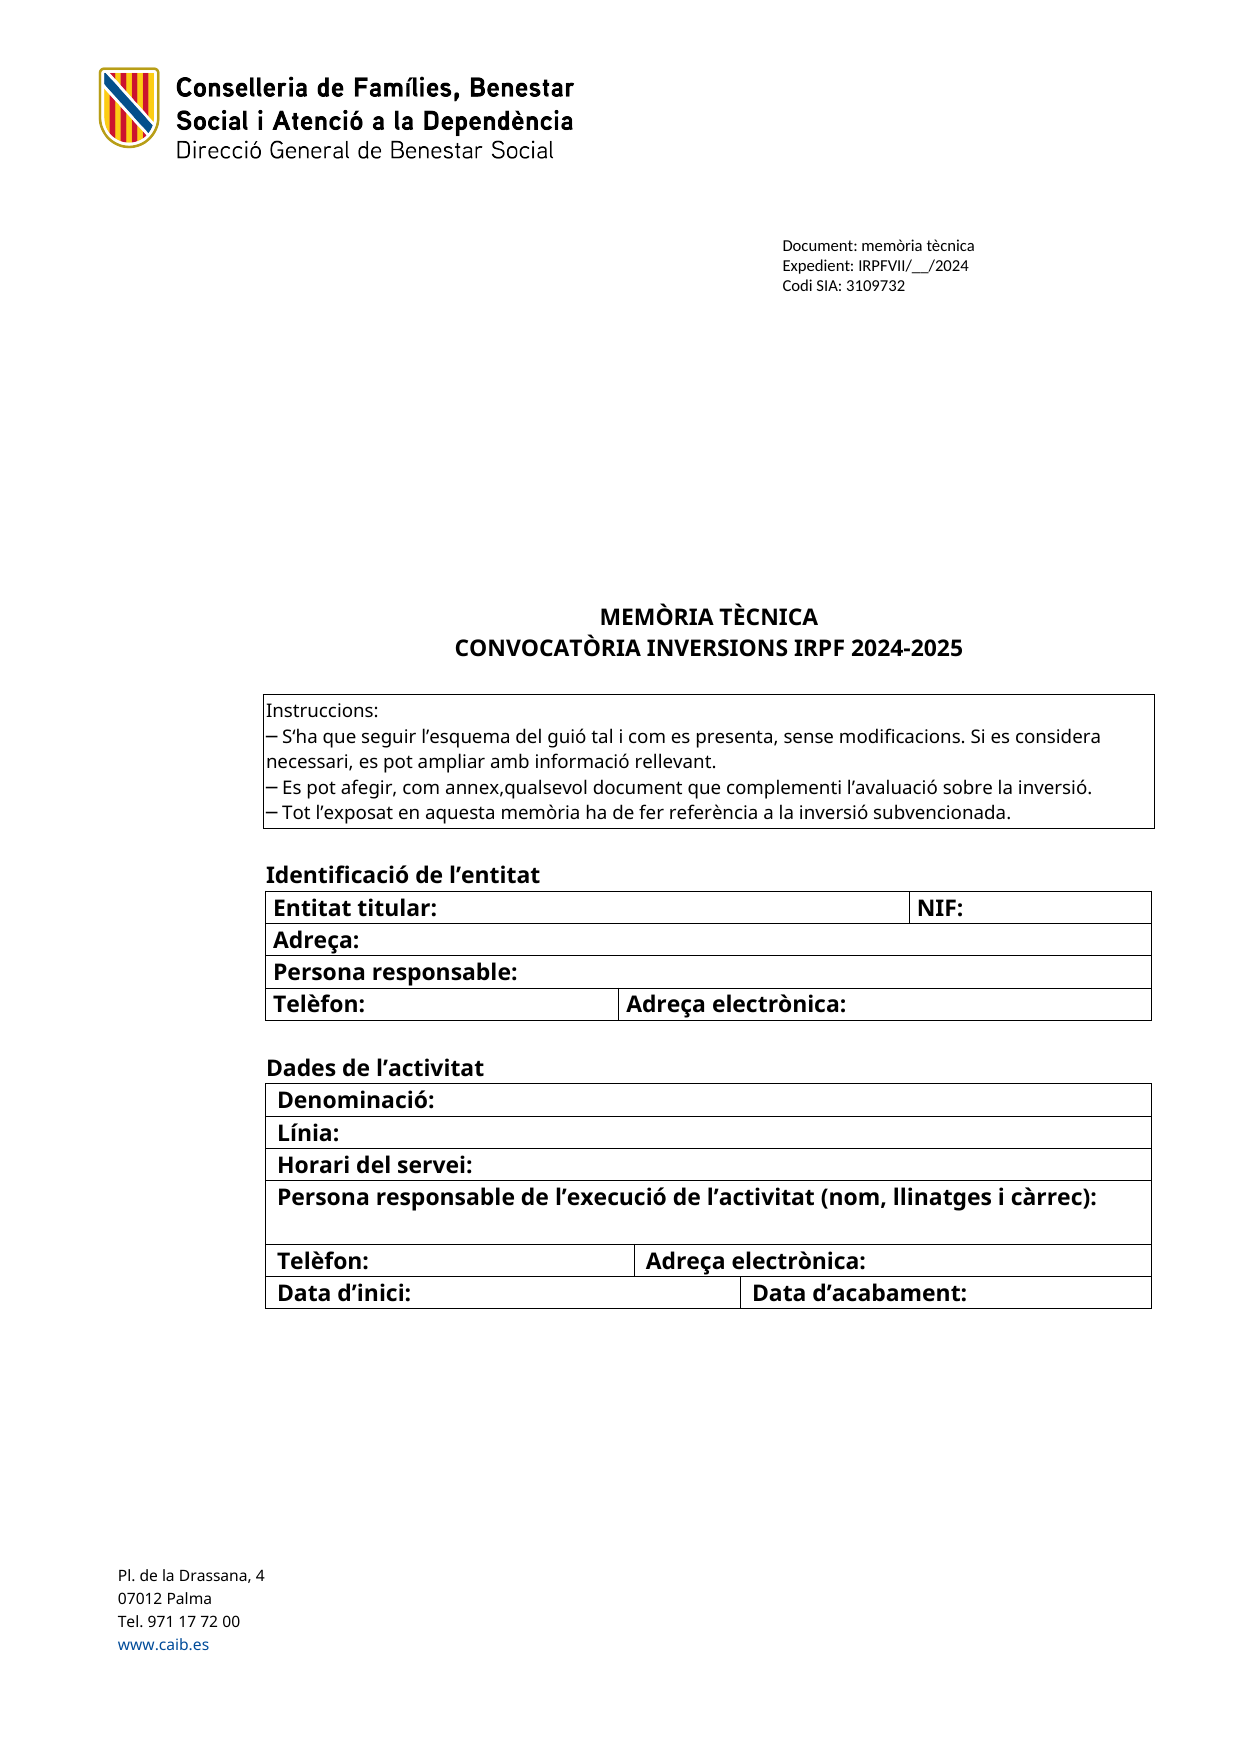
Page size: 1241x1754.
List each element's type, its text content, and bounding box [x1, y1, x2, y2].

text ─ Tot l’exposat en aquesta memòria ha de fer referència a la inversió subvencionada. [264, 796, 1154, 828]
table_header NIF: [910, 892, 1151, 923]
text Dades de l’activitat [266, 1052, 1152, 1083]
table_cell Persona responsable: [266, 956, 1151, 987]
table_cell Adreça electrònica: [635, 1245, 1151, 1276]
table_cell Adreça electrònica: [619, 989, 1151, 1020]
table_cell Horari del servei: [266, 1149, 1151, 1180]
table_cell Data d’acabament: [741, 1277, 1151, 1308]
text Instruccions: [264, 695, 1154, 723]
table_header Denominació: [266, 1084, 1151, 1116]
table_cell Data d’inici: [266, 1277, 740, 1308]
picture [92, 57, 585, 173]
text ─ Es pot afegir, com annex,qualsevol document que complementi l’avaluació sobre la inversió. [266, 774, 1152, 796]
table_header Entitat titular: [266, 892, 909, 923]
text CONVOCATÒRIA INVERSIONS IRPF 2024-2025 [266, 632, 1152, 663]
table_cell Adreça: [266, 924, 1151, 955]
table_cell Persona responsable de l’execució de l’activitat (nom, llinatges i càrrec): [266, 1181, 1151, 1244]
table_cell Telèfon: [266, 989, 618, 1020]
table_cell Línia: [266, 1117, 1151, 1148]
text Identificació de l’entitat [266, 859, 1152, 891]
text MEMÒRIA TÈCNICA [266, 601, 1152, 632]
table_cell Telèfon: [266, 1245, 634, 1276]
text ─ S‘ha que seguir l’esquema del guió tal i com es presenta, sense modificacions. Si es considera necessari, es pot ampliar amb informació rellevant. [266, 723, 1152, 774]
